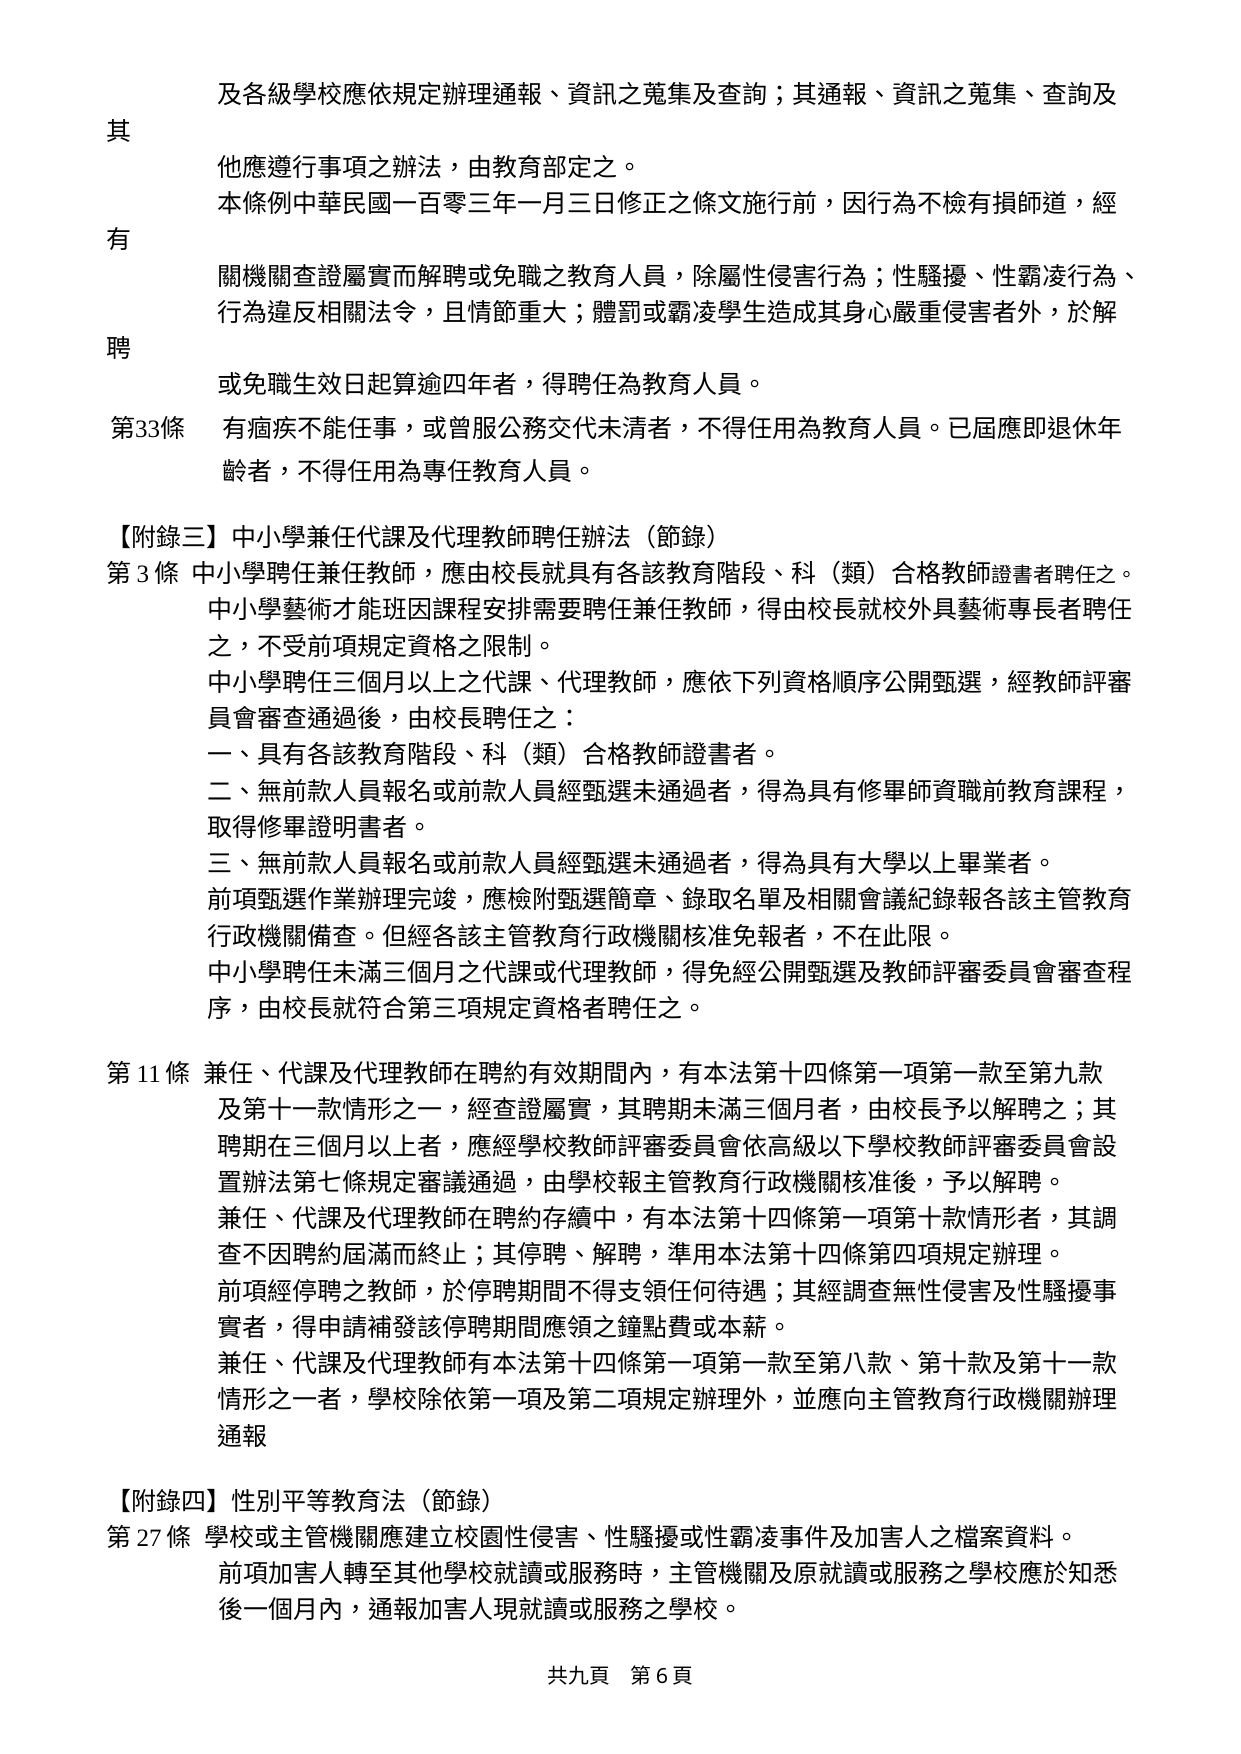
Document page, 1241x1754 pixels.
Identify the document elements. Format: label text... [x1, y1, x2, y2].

text 第11條 兼任、代課及代理教師在聘約有效期間內，有本法第十四條第一項第一款至第九款 [106, 1053, 1134, 1090]
text 兼任、代課及代理教師有本法第十四條第一項第一款至第八款、第十款及第十一款 [106, 1343, 1134, 1380]
text 中小學聘任三個月以上之代課、代理教師，應依下列資格順序公開甄選，經教師評審 [106, 662, 1134, 699]
text 員會審查通過後，由校長聘任之： [106, 699, 1134, 735]
text 後一個月內，通報加害人現就讀或服務之學校。 [106, 1590, 1134, 1626]
text 前項甄選作業辦理完竣，應檢附甄選簡章、錄取名單及相關會議紀錄報各該主管教育 [106, 880, 1134, 916]
text 【附錄四】性別平等教育法（節錄） [106, 1481, 1134, 1517]
text 及各級學校應依規定辦理通報、資訊之蒐集及查詢；其通報、資訊之蒐集、查詢及其 [106, 75, 1134, 147]
list 有痼疾不能任事，或曾服公務交代未清者，不得任用為教育人員。已屆應即退休年 [110, 408, 1134, 444]
text 第27條 學校或主管機關應建立校園性侵害、性騷擾或性霸凌事件及加害人之檔案資料。 [106, 1517, 1134, 1553]
text 齡者，不得任用為專任教育人員。 [110, 451, 1134, 487]
text 取得修畢證明書者。 [106, 807, 1134, 844]
text 二、無前款人員報名或前款人員經甄選未通過者，得為具有修畢師資職前教育課程， [106, 771, 1134, 807]
text 他應遵行事項之辦法，由教育部定之。 [106, 147, 1134, 184]
text 第3條 中小學聘任兼任教師，應由校長就具有各該教育階段、科（類）合格教師證書者聘任之。 [106, 554, 1134, 590]
text 或免職生效日起算逾四年者，得聘任為教育人員。 [106, 365, 1134, 401]
text 行政機關備查。但經各該主管教育行政機關核准免報者，不在此限。 [106, 916, 1134, 952]
text 【附錄三】中小學兼任代課及代理教師聘任辦法（節錄） [106, 516, 1134, 554]
text 實者，得申請補發該停聘期間應領之鐘點費或本薪。 [106, 1307, 1134, 1343]
text 本條例中華民國一百零三年一月三日修正之條文施行前，因行為不檢有損師道，經有 [106, 184, 1134, 256]
text 兼任、代課及代理教師在聘約存續中，有本法第十四條第一項第十款情形者，其調 [106, 1198, 1134, 1235]
text 關機關查證屬實而解聘或免職之教育人員，除屬性侵害行為；性騷擾、性霸凌行為、 [106, 256, 1134, 292]
text 前項經停聘之教師，於停聘期間不得支領任何待遇；其經調查無性侵害及性騷擾事 [106, 1271, 1134, 1307]
text 行為違反相關法令，且情節重大；體罰或霸凌學生造成其身心嚴重侵害者外，於解聘 [106, 292, 1134, 365]
text 中小學藝術才能班因課程安排需要聘任兼任教師，得由校長就校外具藝術專長者聘任 [106, 590, 1134, 626]
text 一、具有各該教育階段、科（類）合格教師證書者。 [106, 735, 1134, 771]
text 及第十一款情形之一，經查證屬實，其聘期未滿三個月者，由校長予以解聘之；其 [106, 1090, 1134, 1126]
text 三、無前款人員報名或前款人員經甄選未通過者，得為具有大學以上畢業者。 [106, 844, 1134, 880]
text 聘期在三個月以上者，應經學校教師評審委員會依高級以下學校教師評審委員會設 [106, 1126, 1134, 1162]
text 通報 [106, 1416, 1134, 1452]
text 查不因聘約屆滿而終止；其停聘、解聘，準用本法第十四條第四項規定辦理。 [106, 1235, 1134, 1271]
text 情形之一者，學校除依第一項及第二項規定辦理外，並應向主管教育行政機關辦理 [106, 1380, 1134, 1416]
text 序，由校長就符合第三項規定資格者聘任之。 [106, 989, 1134, 1025]
text 中小學聘任未滿三個月之代課或代理教師，得免經公開甄選及教師評審委員會審查程 [106, 952, 1134, 989]
text 置辦法第七條規定審議通過，由學校報主管教育行政機關核准後，予以解聘。 [106, 1162, 1134, 1198]
text 前項加害人轉至其他學校就讀或服務時，主管機關及原就讀或服務之學校應於知悉 [106, 1553, 1134, 1590]
text 之，不受前項規定資格之限制。 [106, 626, 1134, 662]
